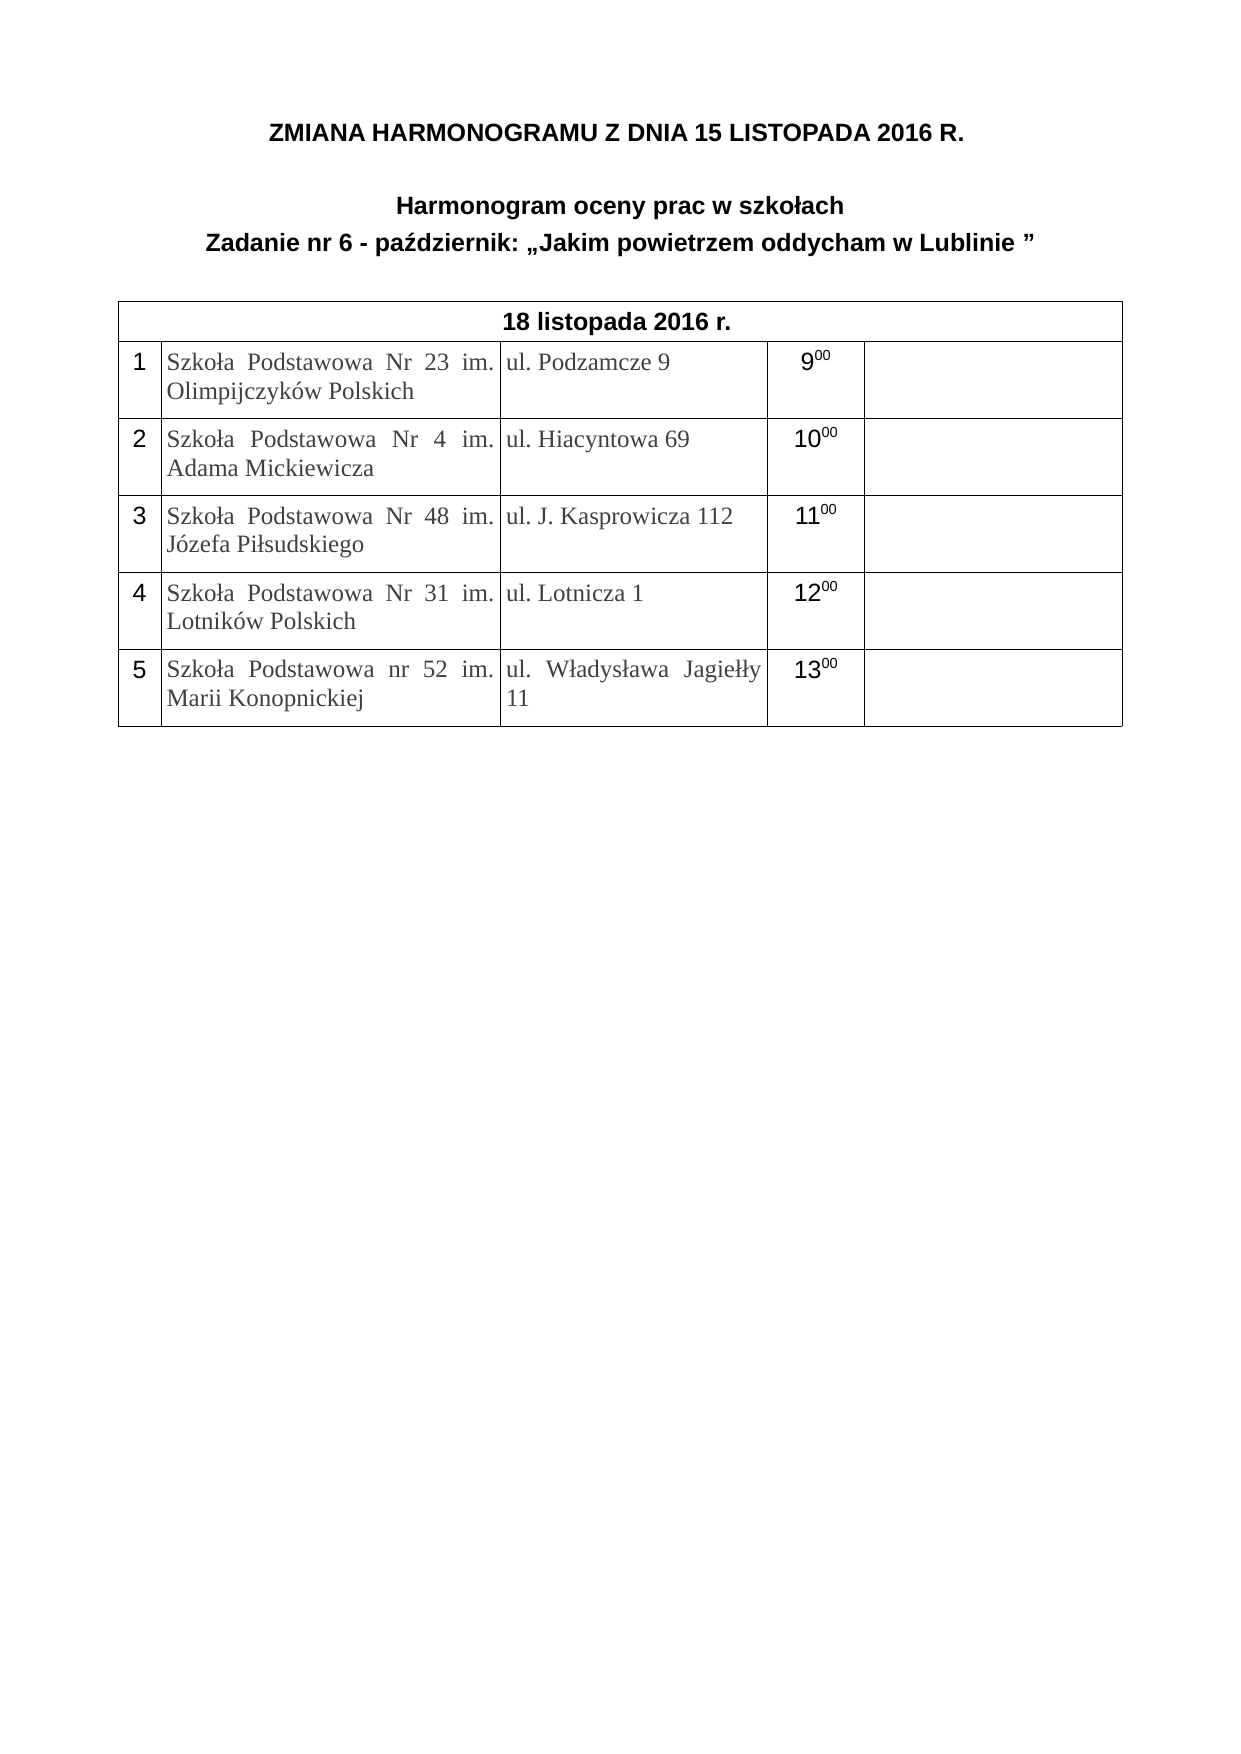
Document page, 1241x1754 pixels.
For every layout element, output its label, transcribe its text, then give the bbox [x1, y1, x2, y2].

table_cell Szkoła Podstawowa Nr 4 im. Adama Mickiewicza [162, 419, 500, 495]
table_cell [865, 419, 1122, 495]
table_cell 2 [119, 419, 161, 495]
table_cell ul. Władysława Jagiełły 11 [501, 650, 767, 726]
table_cell 4 [119, 573, 161, 649]
table_cell 1200 [768, 573, 864, 649]
table_cell ul. Hiacyntowa 69 [501, 419, 767, 495]
table_cell 900 [768, 342, 864, 418]
table_cell [865, 573, 1122, 649]
text ZMIANA HARMONOGRAMU Z DNIA 15 LISTOPADA 2016 R. [118, 118, 1122, 147]
table_cell Szkoła Podstawowa Nr 23 im. Olimpijczyków Polskich [162, 342, 500, 418]
table_cell ul. Podzamcze 9 [501, 342, 767, 418]
table_cell 1 [119, 342, 161, 418]
table_cell [865, 650, 1122, 726]
table_cell ul. J. Kasprowicza 112 [501, 496, 767, 572]
table_cell 1000 [768, 419, 864, 495]
table_cell 5 [119, 650, 161, 726]
table_cell [865, 342, 1122, 418]
table_cell [865, 496, 1122, 572]
table_header 18 listopada 2016 r. [119, 302, 1122, 341]
table_cell Szkoła Podstawowa Nr 48 im. Józefa Piłsudskiego [162, 496, 500, 572]
table_cell ul. Lotnicza 1 [501, 573, 767, 649]
table_cell 1300 [768, 650, 864, 726]
table_cell Szkoła Podstawowa Nr 31 im. Lotników Polskich [162, 573, 500, 649]
table_cell 1100 [768, 496, 864, 572]
text Harmonogram oceny prac w szkołach [118, 191, 1122, 220]
table_cell Szkoła Podstawowa nr 52 im. Marii Konopnickiej [162, 650, 500, 726]
table_cell 3 [119, 496, 161, 572]
text Zadanie nr 6 - październik: „Jakim powietrzem oddycham w Lublinie ” [118, 228, 1122, 257]
